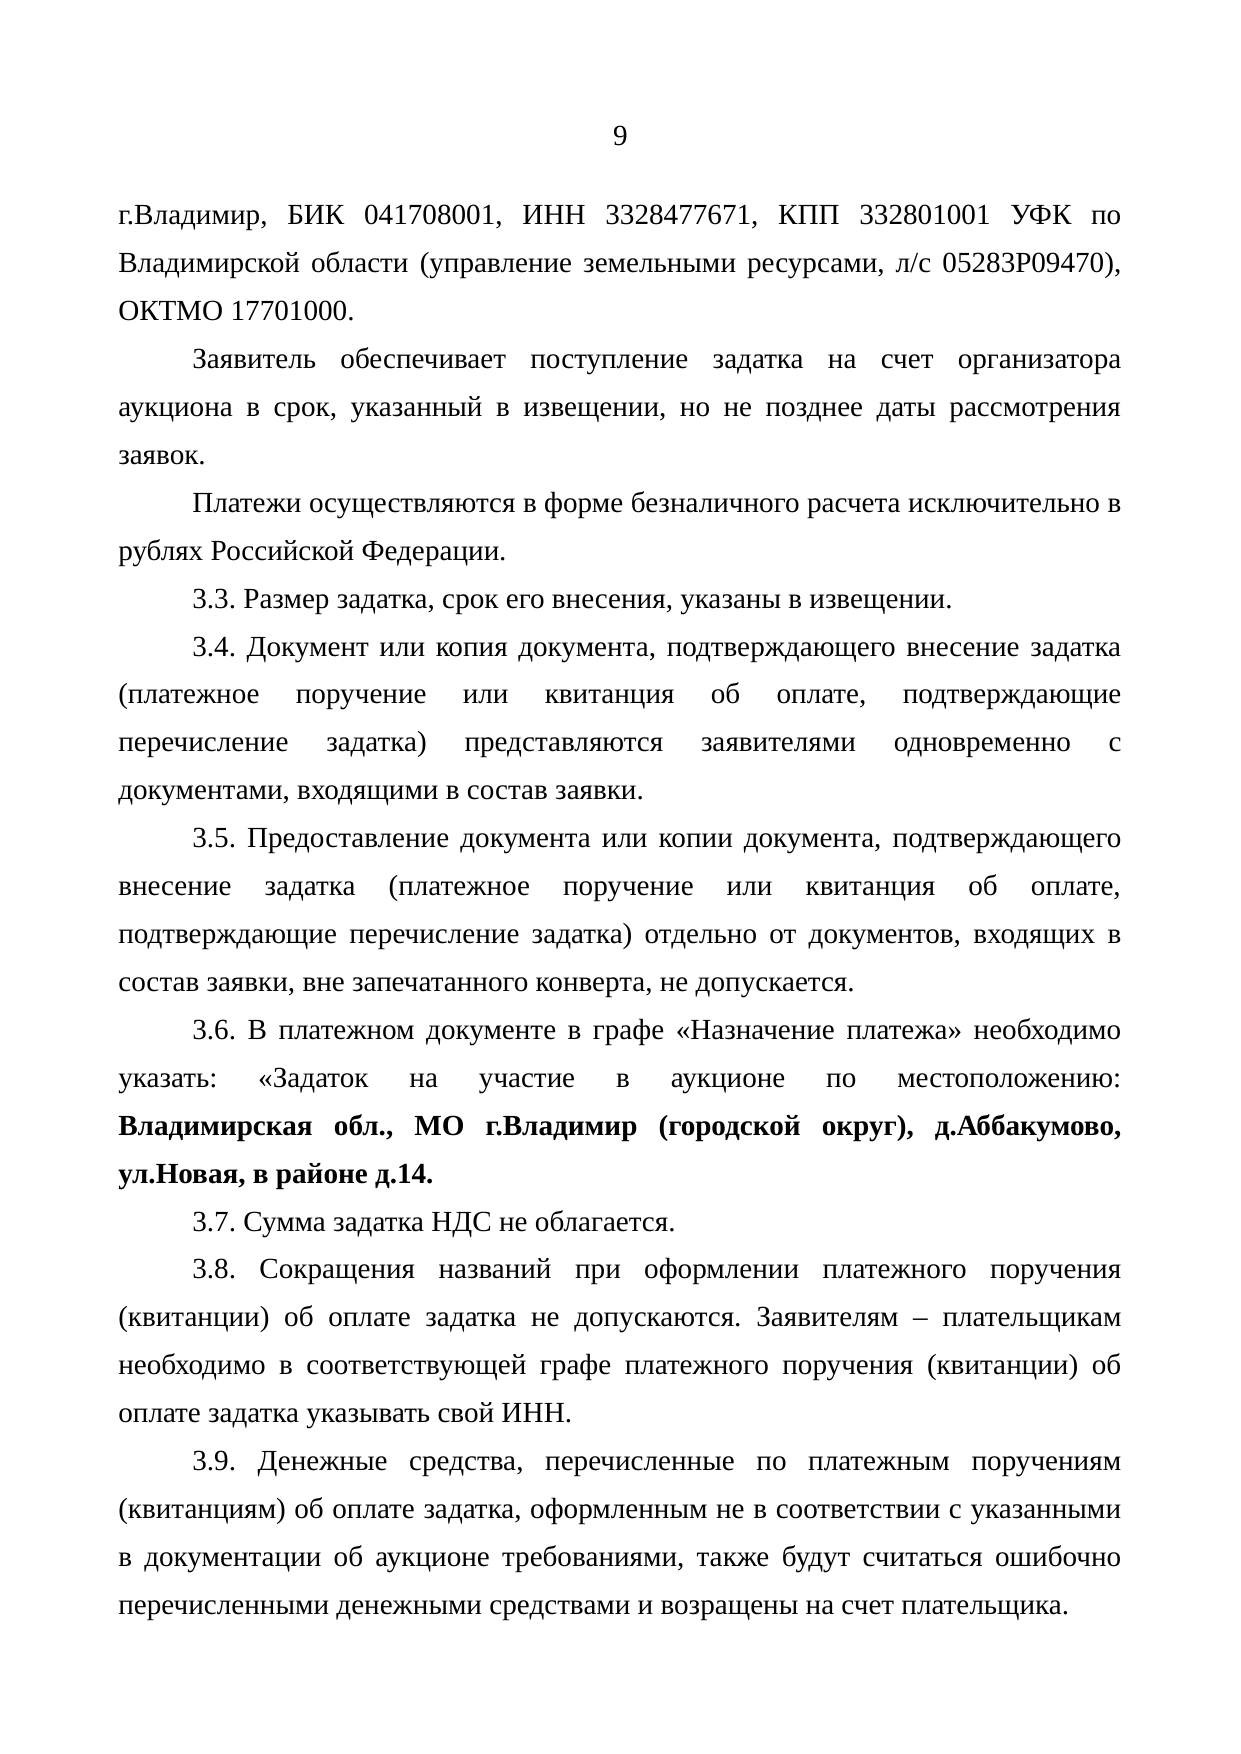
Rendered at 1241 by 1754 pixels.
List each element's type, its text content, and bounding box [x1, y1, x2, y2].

text Заявитель обеспечивает поступление задатка на счет организатора аукциона в срок, указанный в извещении, но не позднее даты рассмотрения заявок. [118, 327, 1122, 471]
text 3.9. Денежные средства, перечисленные по платежным поручениям (квитанциям) об оплате задатка, оформленным не в соответствии с указанными в документации об аукционе требованиями, также будут считаться ошибочно перечисленными денежными средствами и возращены на счет плательщика. [118, 1429, 1122, 1621]
text Платежи осуществляются в форме безналичного расчета исключительно в рублях Российской Федерации. [118, 471, 1122, 566]
text 3.4. Документ или копия документа, подтверждающего внесение задатка (платежное поручение или квитанция об оплате, подтверждающие перечисление задатка) представляются заявителями одновременно с документами, входящими в состав заявки. [118, 614, 1122, 806]
text 3.5. Предоставление документа или копии документа, подтверждающего внесение задатка (платежное поручение или квитанция об оплате, подтверждающие перечисление задатка) отдельно от документов, входящих в состав заявки, вне запечатанного конверта, не допускается. [118, 806, 1122, 998]
text 3.6. В платежном документе в графе «Назначение платежа» необходимо указать: «Задаток на участие в аукционе по местоположению: Владимирская обл., МО г.Владимир (городской округ), д.Аббакумово, ул.Новая, в районе д.14. [118, 998, 1122, 1189]
text 3.3. Размер задатка, срок его внесения, указаны в извещении. [118, 566, 1122, 614]
text г.Владимир, БИК 041708001, ИНН 3328477671, КПП 332801001 УФК по Владимирской области (управление земельными ресурсами, л/с 05283Р09470), ОКТМО 17701000. [118, 181, 1122, 327]
text 3.8. Сокращения названий при оформлении платежного поручения (квитанции) об оплате задатка не допускаются. Заявителям – плательщикам необходимо в соответствующей графе платежного поручения (квитанции) об оплате задатка указывать свой ИНН. [118, 1237, 1122, 1429]
text 3.7. Сумма задатка НДС не облагается. [118, 1189, 1122, 1237]
